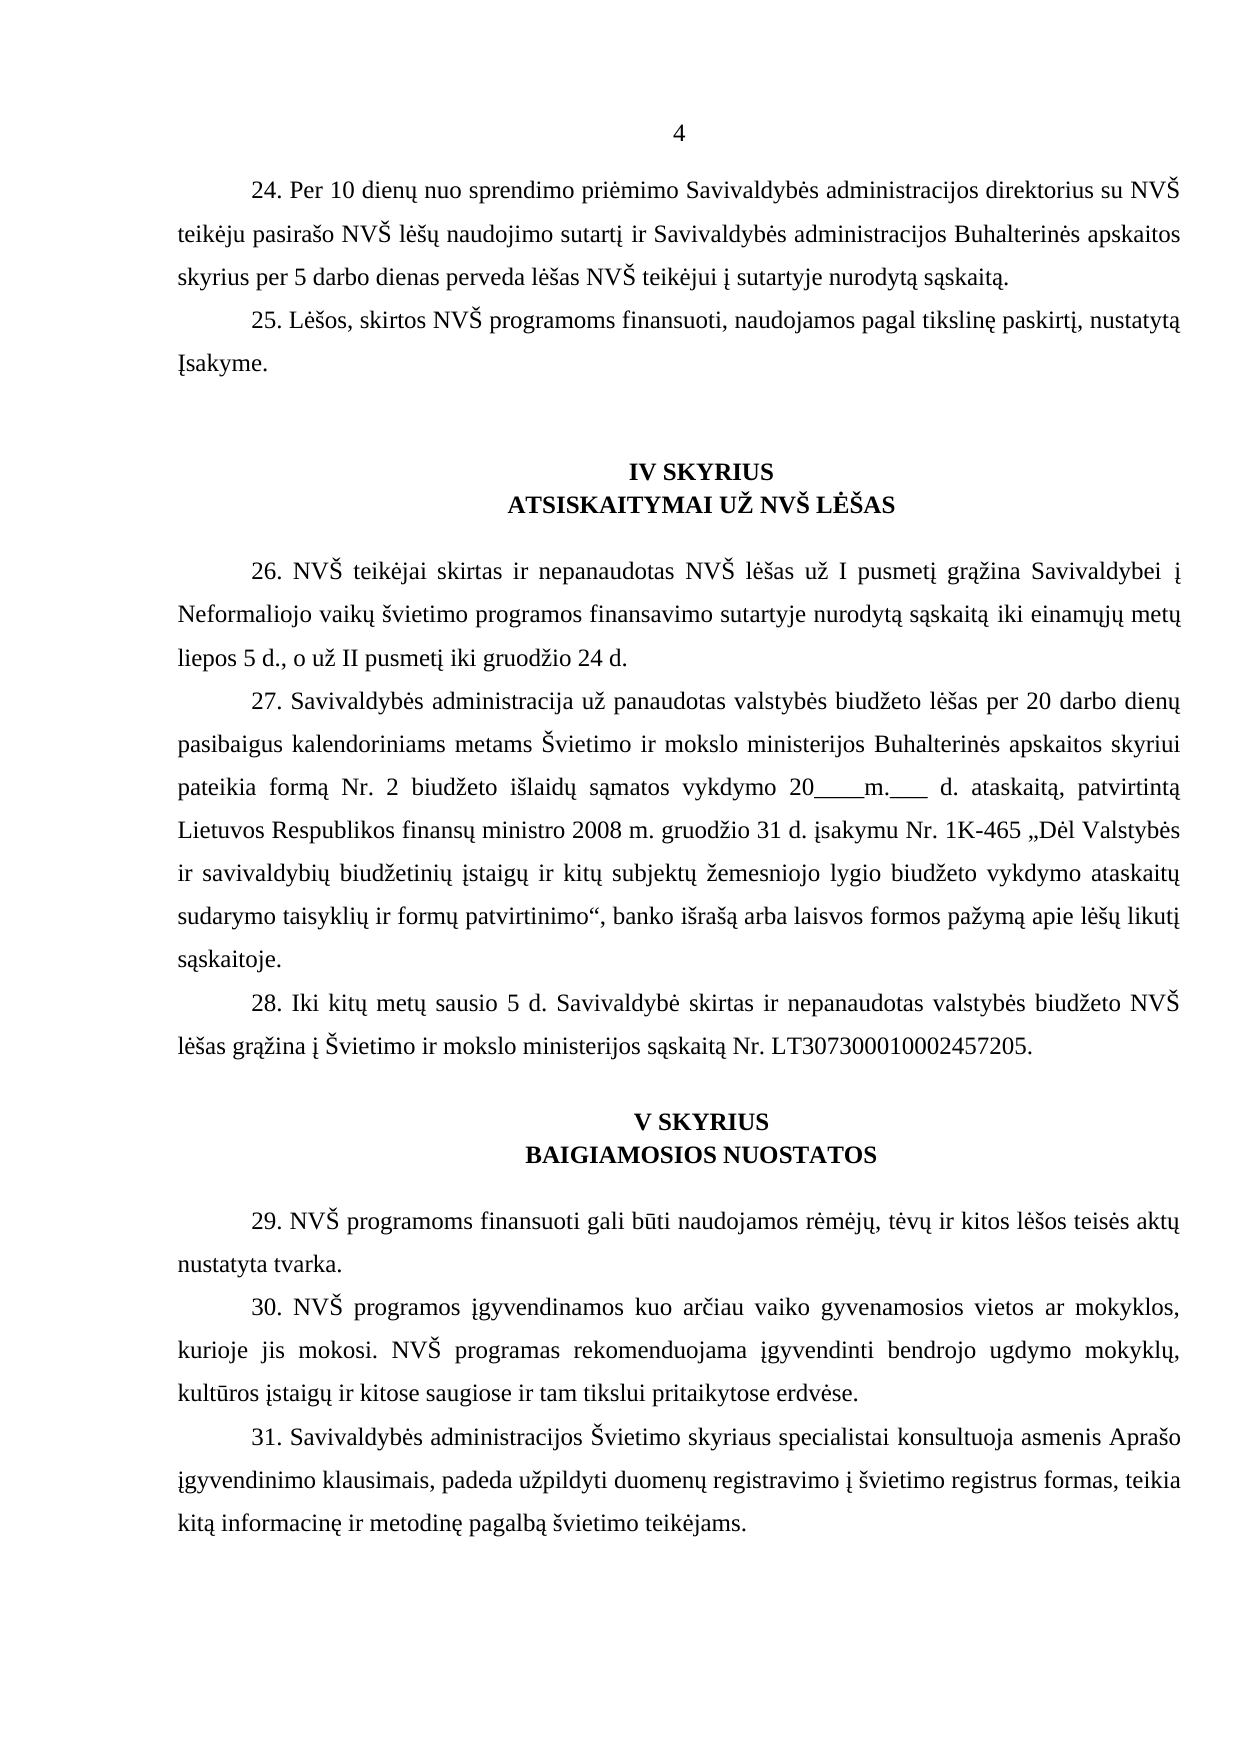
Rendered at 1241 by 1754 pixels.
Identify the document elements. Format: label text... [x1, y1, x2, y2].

text 24. Per 10 dienų nuo sprendimo priėmimo Savivaldybės administracijos direktorius su NVŠ teikėju pasirašo NVŠ lėšų naudojimo sutartį ir Savivaldybės administracijos Buhalterinės apskaitos skyrius per 5 darbo dienas perveda lėšas NVŠ teikėjui į sutartyje nurodytą sąskaitą. [177, 176, 1181, 291]
text 26. NVŠ teikėjai skirtas ir nepanaudotas NVŠ lėšas už I pusmetį grąžina Savivaldybei į Neformaliojo vaikų švietimo programos finansavimo sutartyje nurodytą sąskaitą iki einamųjų metų liepos 5 d., o už II pusmetį iki gruodžio 24 d. [177, 556, 1181, 671]
text 28. Iki kitų metų sausio 5 d. Savivaldybė skirtas ir nepanaudotas valstybės biudžeto NVŠ lėšas grąžina į Švietimo ir mokslo ministerijos sąskaitą Nr. LT307300010002457205. [177, 988, 1181, 1059]
text BAIGIAMOSIOS NUOSTATOS [148, 1140, 1181, 1169]
text 29. NVŠ programoms finansuoti gali būti naudojamos rėmėjų, tėvų ir kitos lėšos teisės aktų nustatyta tvarka. [177, 1206, 1181, 1278]
text V SKYRIUS [148, 1107, 1181, 1136]
text 30. NVŠ programos įgyvendinamos kuo arčiau vaiko gyvenamosios vietos ar mokyklos, kurioje jis mokosi. NVŠ programas rekomenduojama įgyvendinti bendrojo ugdymo mokyklų, kultūros įstaigų ir kitose saugiose ir tam tikslui pritaikytose erdvėse. [177, 1292, 1181, 1407]
text 31. Savivaldybės administracijos Švietimo skyriaus specialistai konsultuoja asmenis Aprašo įgyvendinimo klausimais, padeda užpildyti duomenų registravimo į švietimo registrus formas, teikia kitą informacinę ir metodinę pagalbą švietimo teikėjams. [177, 1422, 1181, 1537]
text 27. Savivaldybės administracija už panaudotas valstybės biudžeto lėšas per 20 darbo dienų pasibaigus kalendoriniams metams Švietimo ir mokslo ministerijos Buhalterinės apskaitos skyriui pateikia formą Nr. 2 biudžeto išlaidų sąmatos vykdymo 20____m.___ d. ataskaitą, patvirtintą Lietuvos Respublikos finansų ministro 2008 m. gruodžio 31 d. įsakymu Nr. 1K-465 „Dėl Valstybės ir savivaldybių biudžetinių įstaigų ir kitų subjektų žemesniojo lygio biudžeto vykdymo ataskaitų sudarymo taisyklių ir formų patvirtinimo“, banko išrašą arba laisvos formos pažymą apie lėšų likutį sąskaitoje. [177, 686, 1181, 973]
text IV SKYRIUS [148, 457, 1181, 486]
text ATSISKAITYMAI UŽ NVŠ LĖŠAS [148, 490, 1181, 519]
text 25. Lėšos, skirtos NVŠ programoms finansuoti, naudojamos pagal tikslinę paskirtį, nustatytą Įsakyme. [177, 305, 1181, 377]
